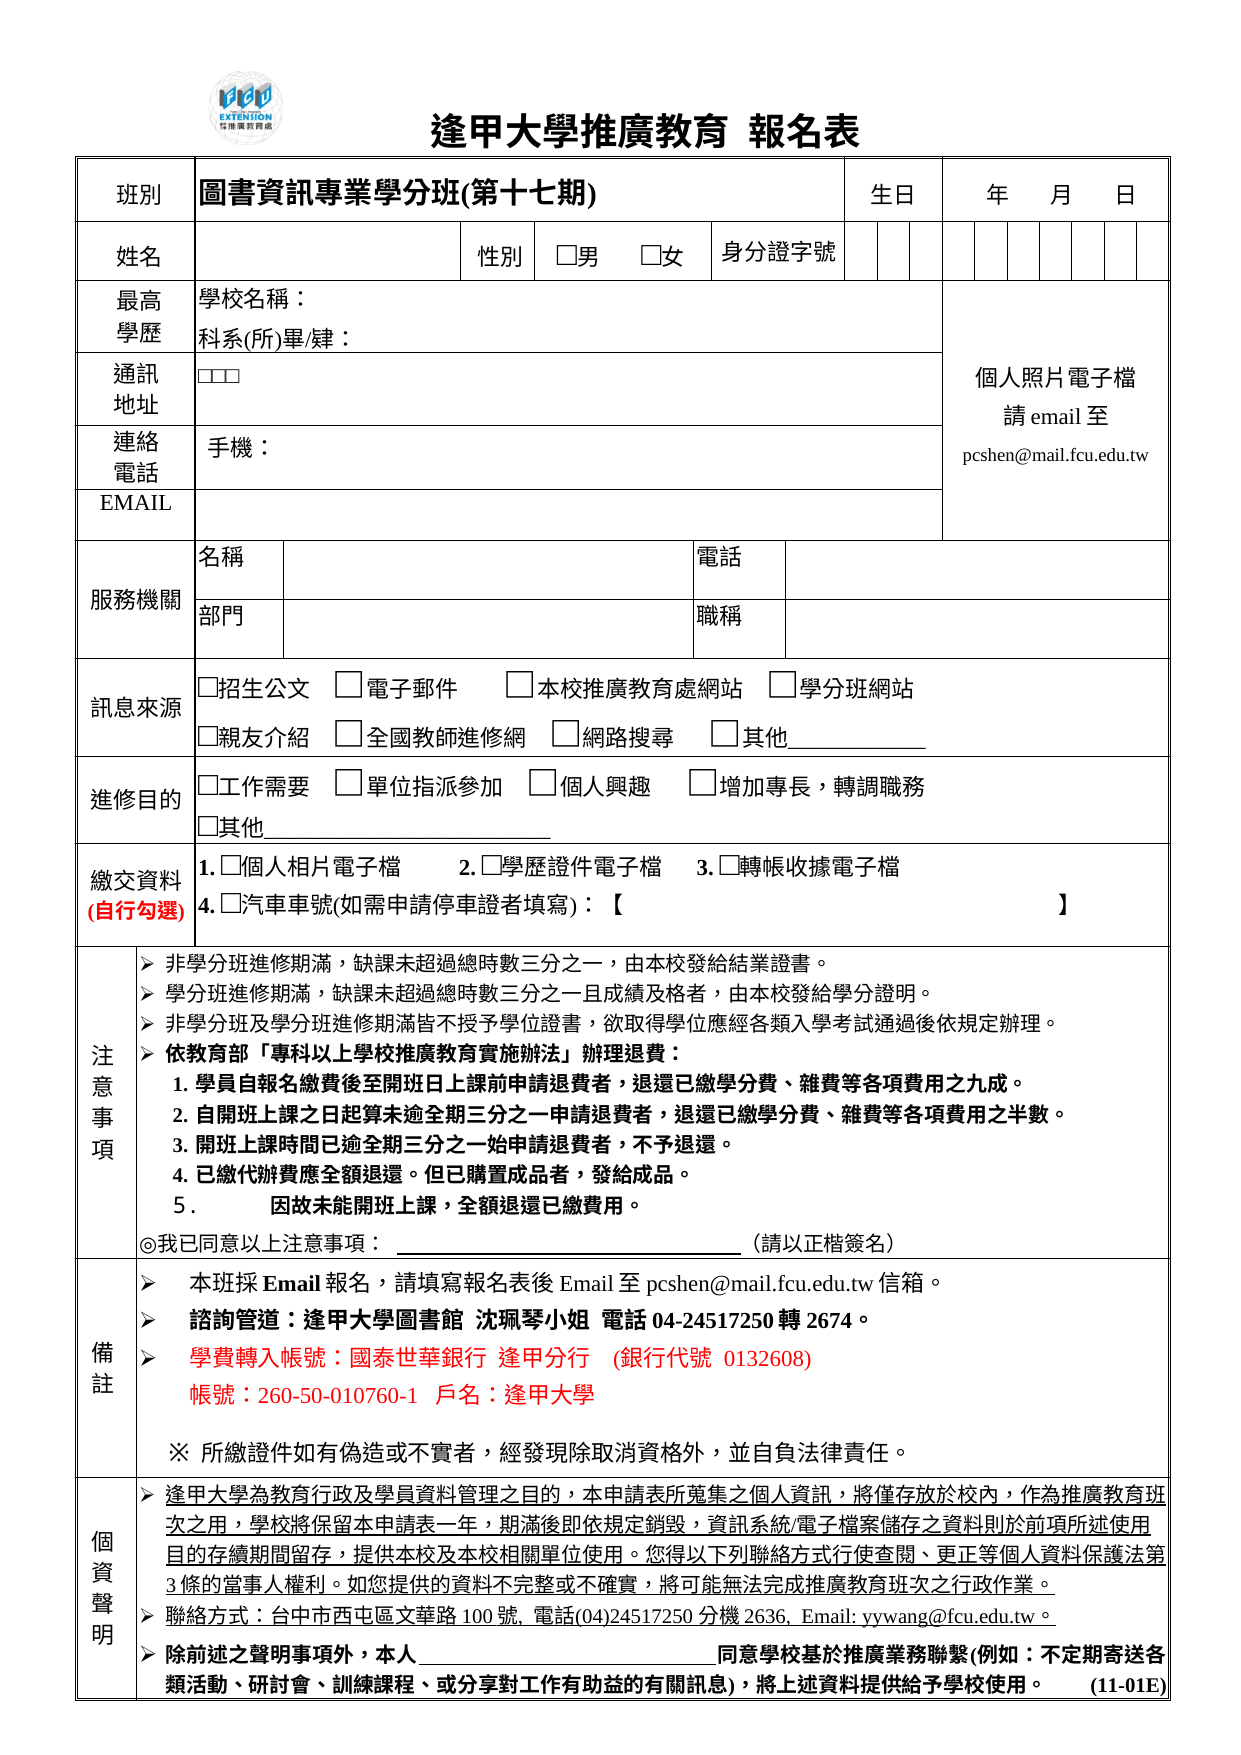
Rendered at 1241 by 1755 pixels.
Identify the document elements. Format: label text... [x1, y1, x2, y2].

table_cell □□□ [196, 353, 942, 425]
table_cell 注意事項 [78, 947, 136, 1258]
table_cell 職稱 [694, 600, 785, 658]
table_cell [1072, 222, 1104, 280]
table_cell 非學分班進修期滿，缺課未超過總時數三分之一，由本校發給結業證書。 學分班進修期滿，缺課未超過總時數三分之一且成績及格者，由本校發給學分證明。 非學分班及學分班進修期滿皆不授予學位證書，欲取得學位應經各類入學考試通過後依規定辦理。 依教育部「專科以上學校推廣教育實施辦法」辦理退費： 學員自報名繳費後至開班日上課前申請退費者，退還已繳學分費、雜費等各項費用之九成。 自開班上課之日起算未逾全期三分之一申請退費者，退還已繳學分費、雜費等各項費用之半數。 開班上課時間已逾全期三分之一始申請退費者，不予退還。 已繳代辦費應全額退還。但已購置成品者，發給成品。 因故未能開班上課，全額退還已繳費用。 [137, 947, 1168, 1220]
table_cell EMAIL [78, 490, 194, 540]
table_cell 個資聲明 [78, 1478, 136, 1698]
table_cell [845, 222, 877, 280]
table_cell □招生公文 □電子郵件 □本校推廣教育處網站 □學分班網站 □親友介紹 □全國教師進修網 □網路搜尋 □其他____________ [196, 659, 1168, 756]
table_cell □工作需要 □單位指派參加 □個人興趣 □增加專長，轉調職務 □其他_________________________ [196, 757, 1168, 843]
table_cell 通訊 地址 [78, 353, 194, 425]
table_cell 身分證字號 [712, 222, 844, 280]
table_cell 訊息來源 [78, 659, 194, 756]
table_cell 最高 學歷 [78, 281, 194, 352]
table_cell 姓名 [78, 222, 194, 280]
table_header 生日 [845, 159, 942, 221]
table_cell [196, 222, 460, 280]
table_cell □男 □女 [535, 222, 711, 280]
table_header 班別 [78, 159, 194, 221]
table_cell 進修目的 [78, 757, 194, 843]
table_cell 名稱 [196, 541, 283, 599]
table_cell 部門 [196, 600, 283, 658]
table_cell [878, 222, 909, 280]
table_cell [284, 600, 693, 658]
table_cell 個人照片電子檔 請email至 pcshen@mail.fcu.edu.tw [943, 281, 1168, 540]
text 逢甲大學推廣教育 報名表 [89, 102, 1152, 156]
table_cell [975, 222, 1007, 280]
table_cell 服務機關 [78, 541, 194, 658]
table_cell 繳交資料 (自行勾選) [78, 844, 194, 946]
table_cell [910, 222, 942, 280]
table_cell 備註 [78, 1259, 136, 1477]
table_cell [1040, 222, 1071, 280]
table_cell [1008, 222, 1039, 280]
table_header 圖書資訊專業學分班(第十七期) [196, 159, 844, 221]
table_cell 電話 [694, 541, 785, 599]
table_cell [943, 222, 974, 280]
table_cell 本班採Email報名，請填寫報名表後Email至pcshen@mail.fcu.edu.tw信箱。 諮詢管道：逢甲大學圖書館 沈珮琴小姐 電話04-24517250轉2674。 學費轉入帳號：國泰世華銀行 逢甲分行 (銀行代號 0132608) 帳號：260-50-010760-1 戶名：逢甲大學 所繳證件如有偽造或不實者，經發現除取消資格外，並自負法律責任。 [137, 1259, 1168, 1477]
table_cell [1105, 222, 1136, 280]
table_cell 1. □個人相片電子檔 2. □學歷證件電子檔 3. □轉帳收據電子檔 4. □汽車車號(如需申請停車證者填寫)：【 】 [196, 844, 1168, 946]
table_cell [284, 541, 693, 599]
table_header 年 月 日 [943, 159, 1168, 221]
table_cell 性別 [461, 222, 534, 280]
table_cell 手機： [196, 426, 942, 488]
table_cell 逢甲大學為教育行政及學員資料管理之目的，本申請表所蒐集之個人資訊，將僅存放於校內，作為推廣教育班次之用，學校將保留本申請表一年，期滿後即依規定銷毁，資訊系統/電子檔案儲存之資料則於前項所述使用目的存續期間留存，提供本校及本校相關單位使用。您得以下列聯絡方式行使查閱、更正等個人資料保護法第3條的當事人權利。如您提供的資料不完整或不確實，將可能無法完成推廣教育班次之行政作業。 聯絡方式：台中市西屯區文華路100號, 電話(04)24517250 分機2636, Email: yywang@fcu.edu.tw。 除前述之聲明事項外，本人 同意學校基於推廣業務聯繫(例如：不定期寄送各類活動、研討會、訓練課程、或分享對工作有助益的有關訊息)，將上述資料提供給予學校使用。 (11-01E) [137, 1478, 1168, 1698]
table_cell 連絡 電話 [78, 426, 194, 488]
table_cell [786, 600, 1168, 658]
table_cell [1137, 222, 1168, 280]
table_cell [786, 541, 1168, 599]
table_cell ◎我已同意以上注意事項： （請以正楷簽名） [137, 1220, 1168, 1258]
picture [208, 71, 283, 145]
table_cell 學校名稱： 科系(所)畢/肄： [196, 281, 942, 352]
table_cell [196, 490, 942, 540]
